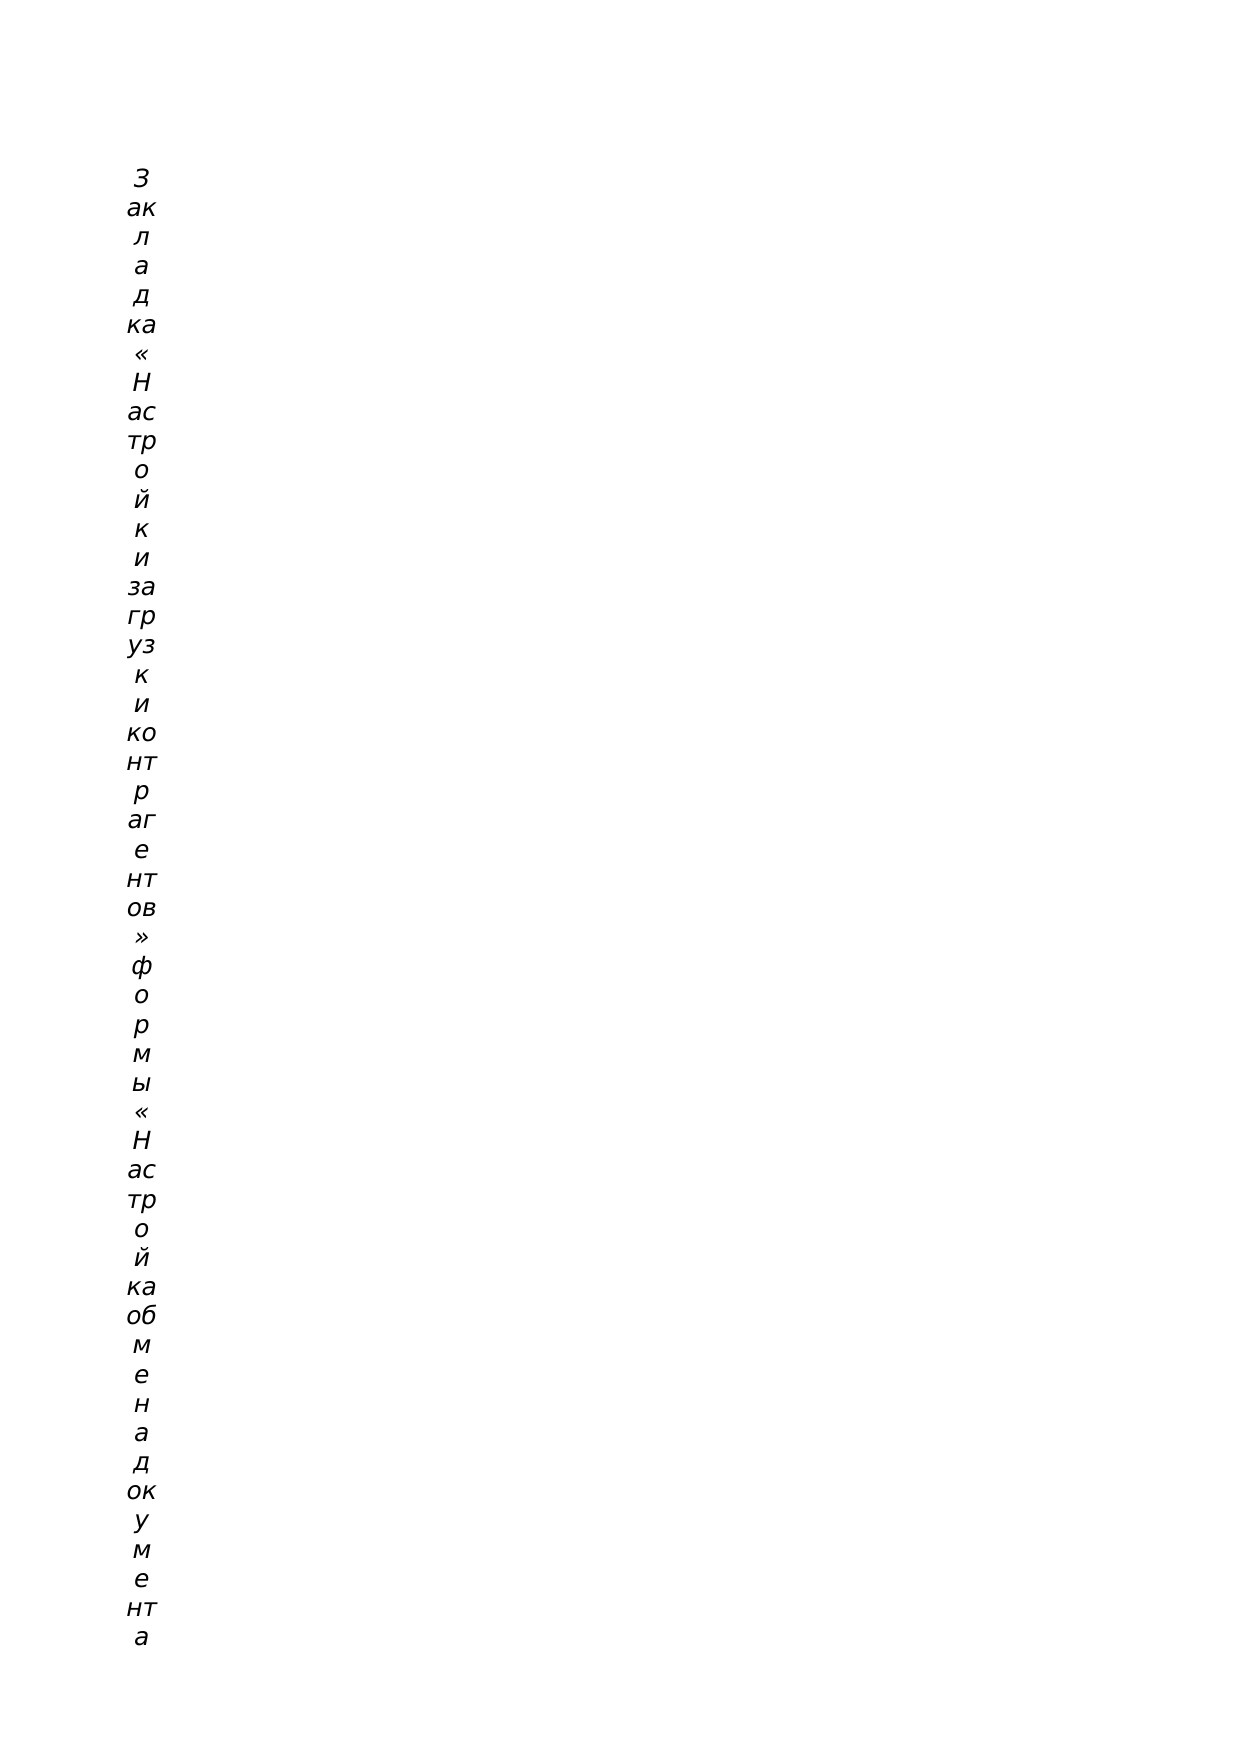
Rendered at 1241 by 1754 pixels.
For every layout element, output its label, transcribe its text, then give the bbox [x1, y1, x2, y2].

text [118, 118, 1122, 1636]
text Закладка «Настройки загрузки контрагентов » формы «Настройка обмена документами» [126, 131, 159, 1636]
